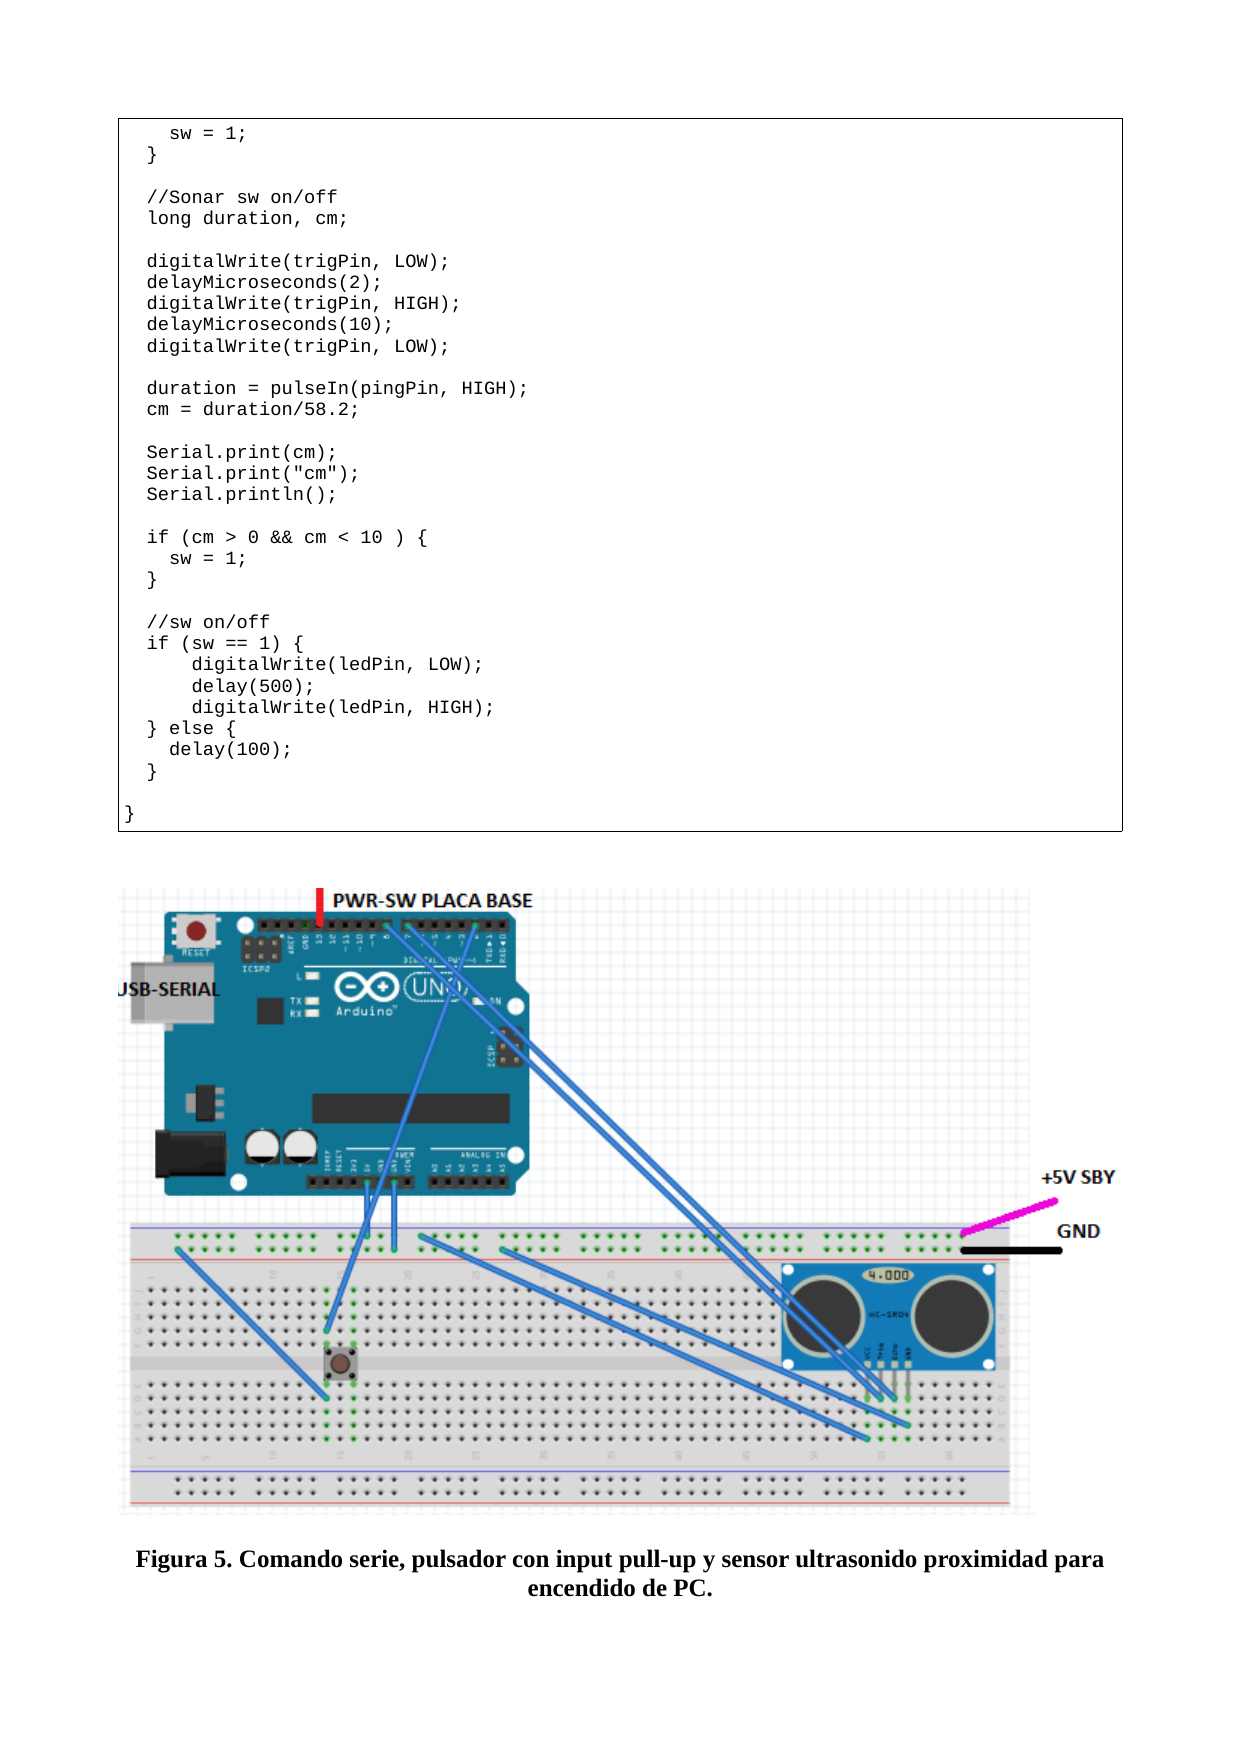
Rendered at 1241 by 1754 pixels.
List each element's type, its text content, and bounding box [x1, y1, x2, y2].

text Figura 5. Comando serie, pulsador con input pull-up y sensor ultrasonido proximidad para encendido de PC. [118, 1544, 1122, 1602]
picture [118, 888, 1123, 1516]
table_header sw = 1; } //Sonar sw on/off long duration, cm; digitalWrite(trigPin, LOW); delayMicroseconds(2); digitalWrite(trigPin, HIGH); delayMicroseconds(10); digitalWrite(trigPin, LOW); duration = pulseIn(pingPin, HIGH); cm = duration/58.2; Serial.print(cm); Serial.print("cm"); Serial.println(); if (cm > 0 && cm < 10 ) { sw = 1; } //sw on/off if (sw == 1) { digitalWrite(ledPin, LOW); delay(500); digitalWrite(ledPin, HIGH); } else { delay(100); } } [119, 119, 1122, 831]
